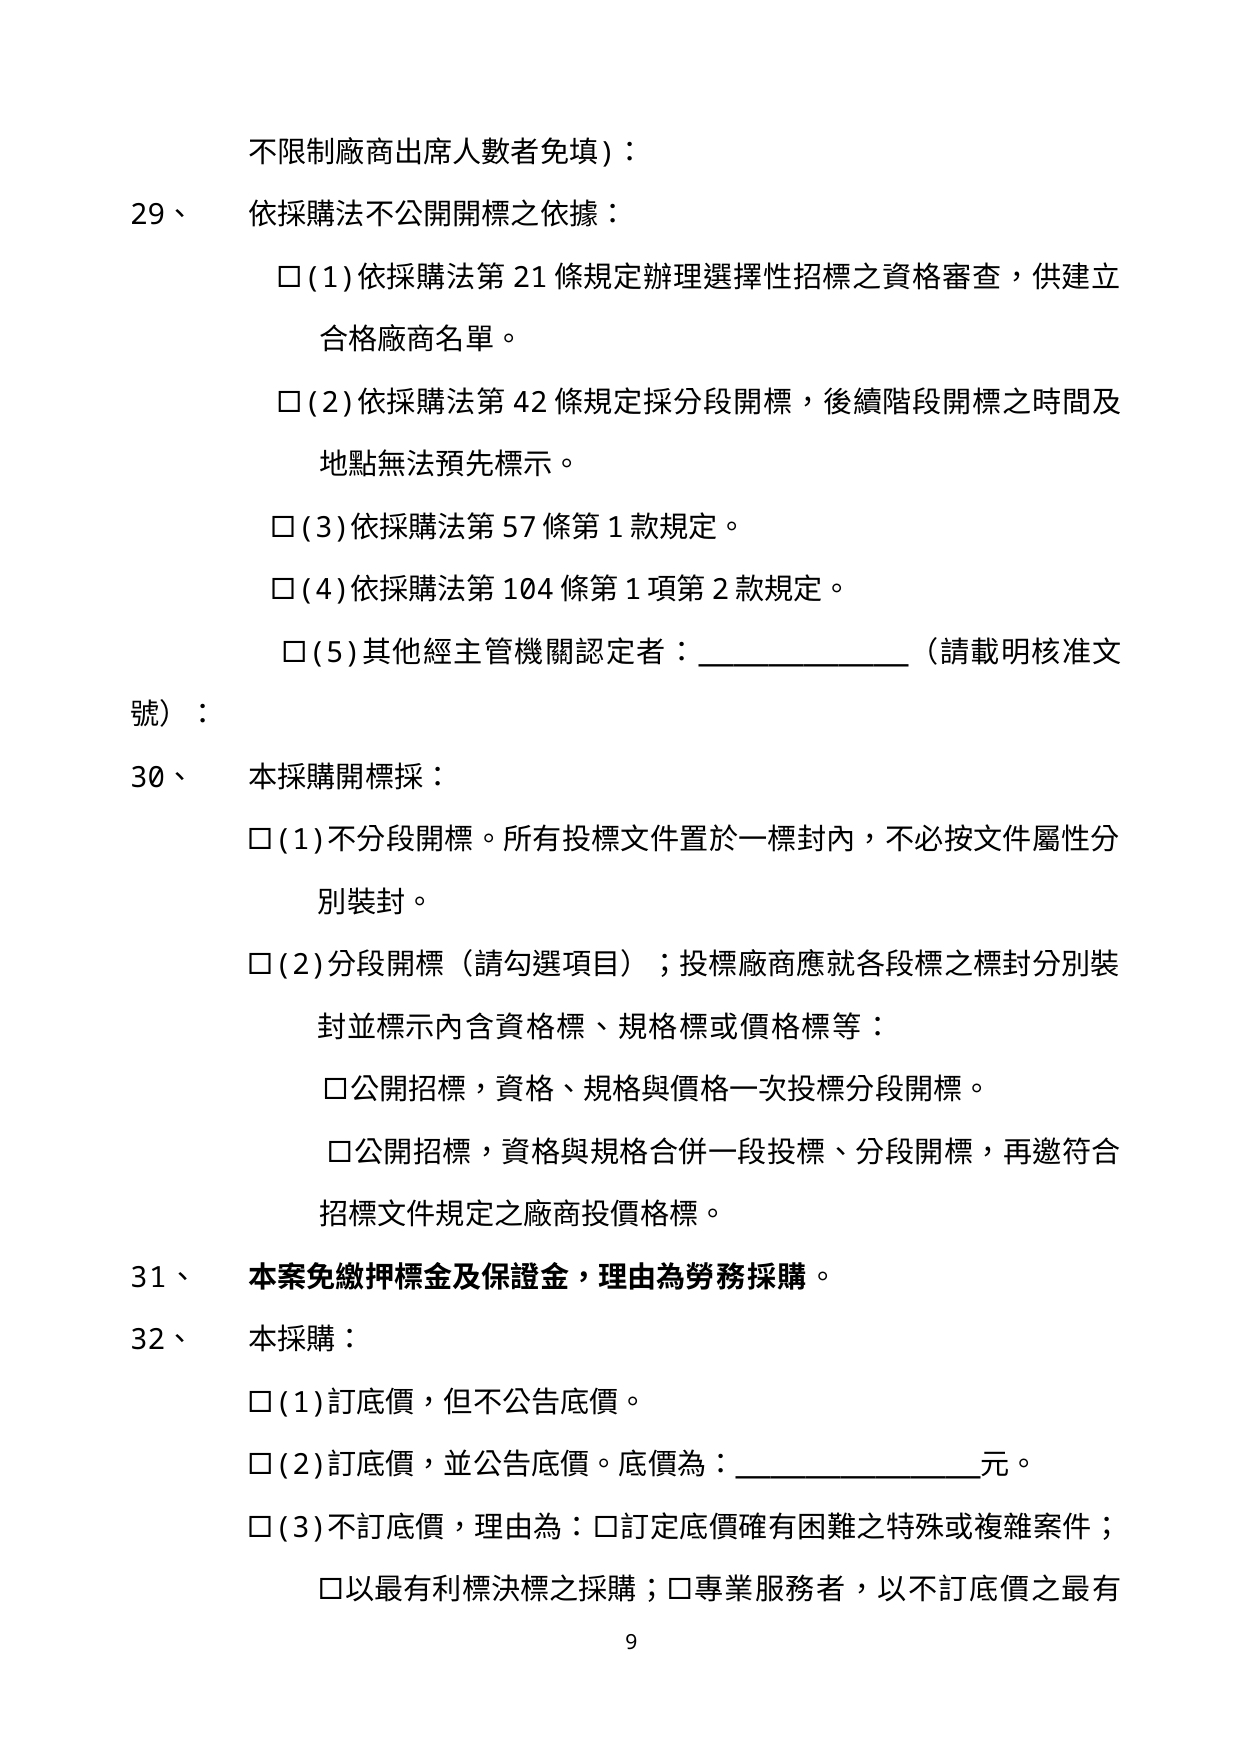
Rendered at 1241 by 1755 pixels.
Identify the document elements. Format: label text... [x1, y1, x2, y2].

list 本案免繳押標金及保證金，理由為勞務採購。 [130, 1233, 1122, 1295]
list 本採購開標採： [130, 733, 1122, 795]
list 不限制廠商出席人數者免填)： [130, 108, 1122, 170]
list 本採購： [130, 1295, 1122, 1358]
text (3)依採購法第57條第1款規定。 [130, 483, 1122, 545]
text 公開招標，資格與規格合併一段投標、分段開標，再邀符合招標文件規定之廠商投價格標。 [130, 1108, 1122, 1233]
text (2)分段開標（請勾選項目）；投標廠商應就各段標之標封分別裝封並標示內含資格標、規格標或價格標等： [247, 920, 1122, 1045]
text (3)不訂底價，理由為：訂定底價確有困難之特殊或複雜案件；以最有利標決標之採購；專業服務者，以不訂底價之最有 [247, 1483, 1122, 1608]
list 依採購法不公開開標之依據： [130, 170, 1122, 233]
text (5)其他經主管機關認定者：____________（請載明核准文號）： [130, 608, 1122, 733]
text (4)依採購法第104條第1項第2款規定。 [130, 545, 1122, 608]
text 公開招標，資格、規格與價格一次投標分段開標。 [130, 1045, 1122, 1108]
text (2)訂底價，並公告底價。底價為：______________元。 [247, 1420, 1122, 1483]
text (1)不分段開標。所有投標文件置於一標封內，不必按文件屬性分別裝封。 [247, 795, 1122, 920]
text (1)訂底價，但不公告底價。 [247, 1358, 1122, 1420]
text (1)依採購法第21條規定辦理選擇性招標之資格審查，供建立合格廠商名單。 [130, 233, 1122, 358]
text (2)依採購法第42條規定採分段開標，後續階段開標之時間及地點無法預先標示。 [130, 358, 1122, 483]
